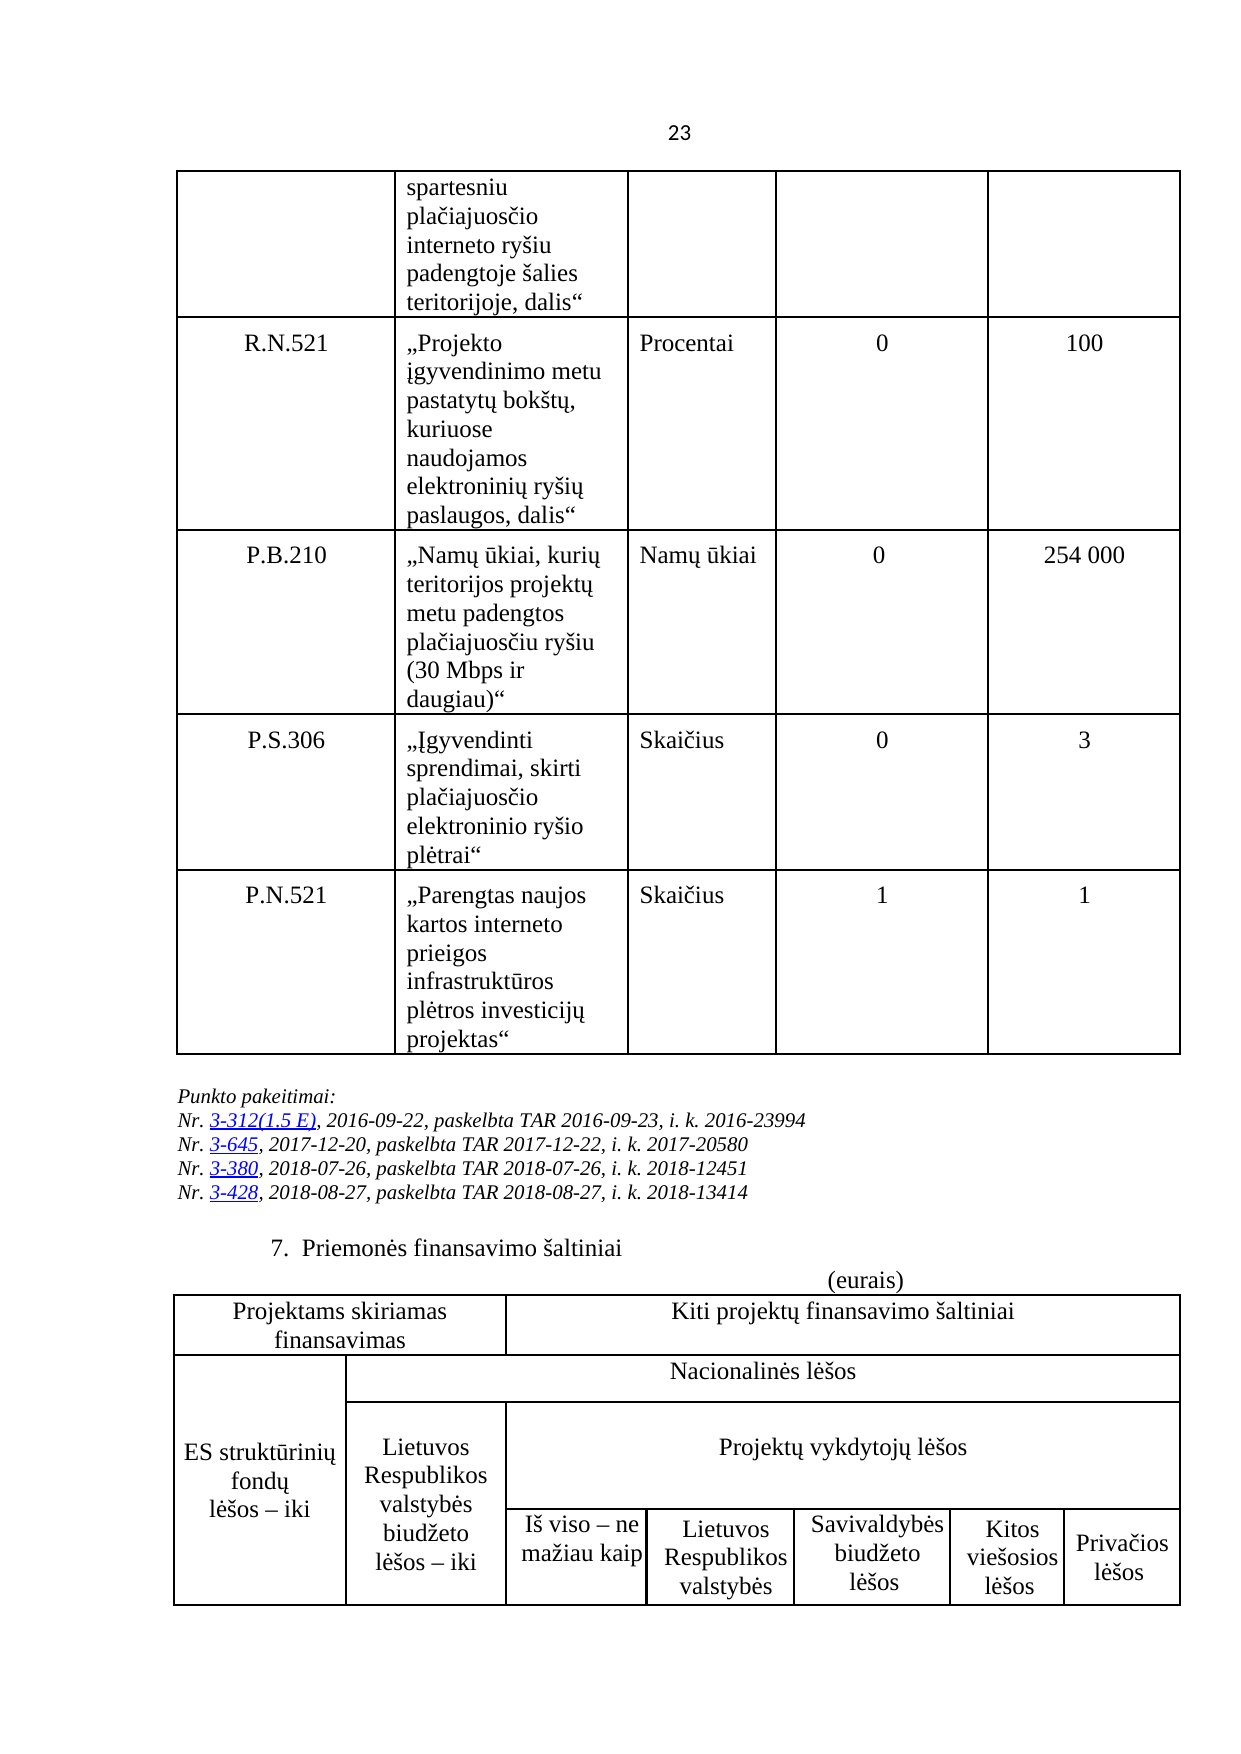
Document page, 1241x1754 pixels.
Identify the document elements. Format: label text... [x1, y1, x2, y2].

table_cell Privačios lėšos [1065, 1510, 1179, 1604]
table_cell P.B.210 [178, 531, 394, 713]
table_cell Lietuvos Respublikos valstybės [648, 1510, 793, 1604]
table_cell Procentai [629, 318, 775, 529]
text Nr. 3-645, 2017-12-20, paskelbta TAR 2017-12-22, i. k. 2017-20580 [177, 1132, 1181, 1156]
table_cell 254 000 [989, 531, 1179, 713]
table_cell „Parengtas naujos kartos interneto prieigos infrastruktūros plėtros investicijų projektas“ [396, 871, 627, 1053]
table_cell 3 [989, 715, 1179, 868]
table_cell 0 [777, 318, 987, 529]
text (eurais) [177, 1266, 904, 1294]
table_cell 0 [777, 715, 987, 868]
table_cell Savivaldybės biudžeto lėšos [795, 1510, 949, 1604]
text Nr. 3-312(1.5 E), 2016-09-22, paskelbta TAR 2016-09-23, i. k. 2016-23994 [177, 1108, 1181, 1132]
table_header Kiti projektų finansavimo šaltiniai [507, 1296, 1179, 1354]
table_cell „Įgyvendinti sprendimai, skirti plačiajuosčio elektroninio ryšio plėtrai“ [396, 715, 627, 868]
text Nr. 3-380, 2018-07-26, paskelbta TAR 2018-07-26, i. k. 2018-12451 [177, 1156, 1181, 1180]
table_cell R.N.521 [178, 318, 394, 529]
table_cell P.S.306 [178, 715, 394, 868]
table_cell „Namų ūkiai, kurių teritorijos projektų metu padengtos plačiajuosčiu ryšiu (30 Mbps ir daugiau)“ [396, 531, 627, 713]
table_cell [629, 172, 775, 316]
table_cell P.N.521 [178, 871, 394, 1053]
table_cell Kitos viešosios lėšos [951, 1510, 1063, 1604]
table_cell Namų ūkiai [629, 531, 775, 713]
table_cell [989, 172, 1179, 316]
table_cell 1 [777, 871, 987, 1053]
table_cell spartesniu plačiajuosčio interneto ryšiu padengtoje šalies teritorijoje, dalis“ [396, 172, 627, 316]
table_cell Projektų vykdytojų lėšos [507, 1403, 1179, 1507]
table_cell 0 [777, 531, 987, 713]
table_cell „Projekto įgyvendinimo metu pastatytų bokštų, kuriuose naudojamos elektroninių ryšių paslaugos, dalis“ [396, 318, 627, 529]
table_cell Nacionalinės lėšos [347, 1356, 1179, 1401]
table_cell Iš viso – ne mažiau kaip [507, 1510, 645, 1604]
table_cell 100 [989, 318, 1179, 529]
table_cell [178, 172, 394, 316]
table_cell 1 [989, 871, 1179, 1053]
table_cell ES struktūrinių fondų lėšos – iki [175, 1356, 345, 1604]
table_header Projektams skiriamas finansavimas [175, 1296, 505, 1354]
table_cell Skaičius [629, 871, 775, 1053]
table_cell [777, 172, 987, 316]
text Punkto pakeitimai: [177, 1083, 1181, 1108]
text Nr. 3-428, 2018-08-27, paskelbta TAR 2018-08-27, i. k. 2018-13414 [177, 1180, 1181, 1204]
table_cell Skaičius [629, 715, 775, 868]
text 7. Priemonės finansavimo šaltiniai [270, 1233, 1181, 1261]
table_cell Lietuvos Respublikos valstybės biudžeto lėšos – iki [347, 1403, 505, 1604]
